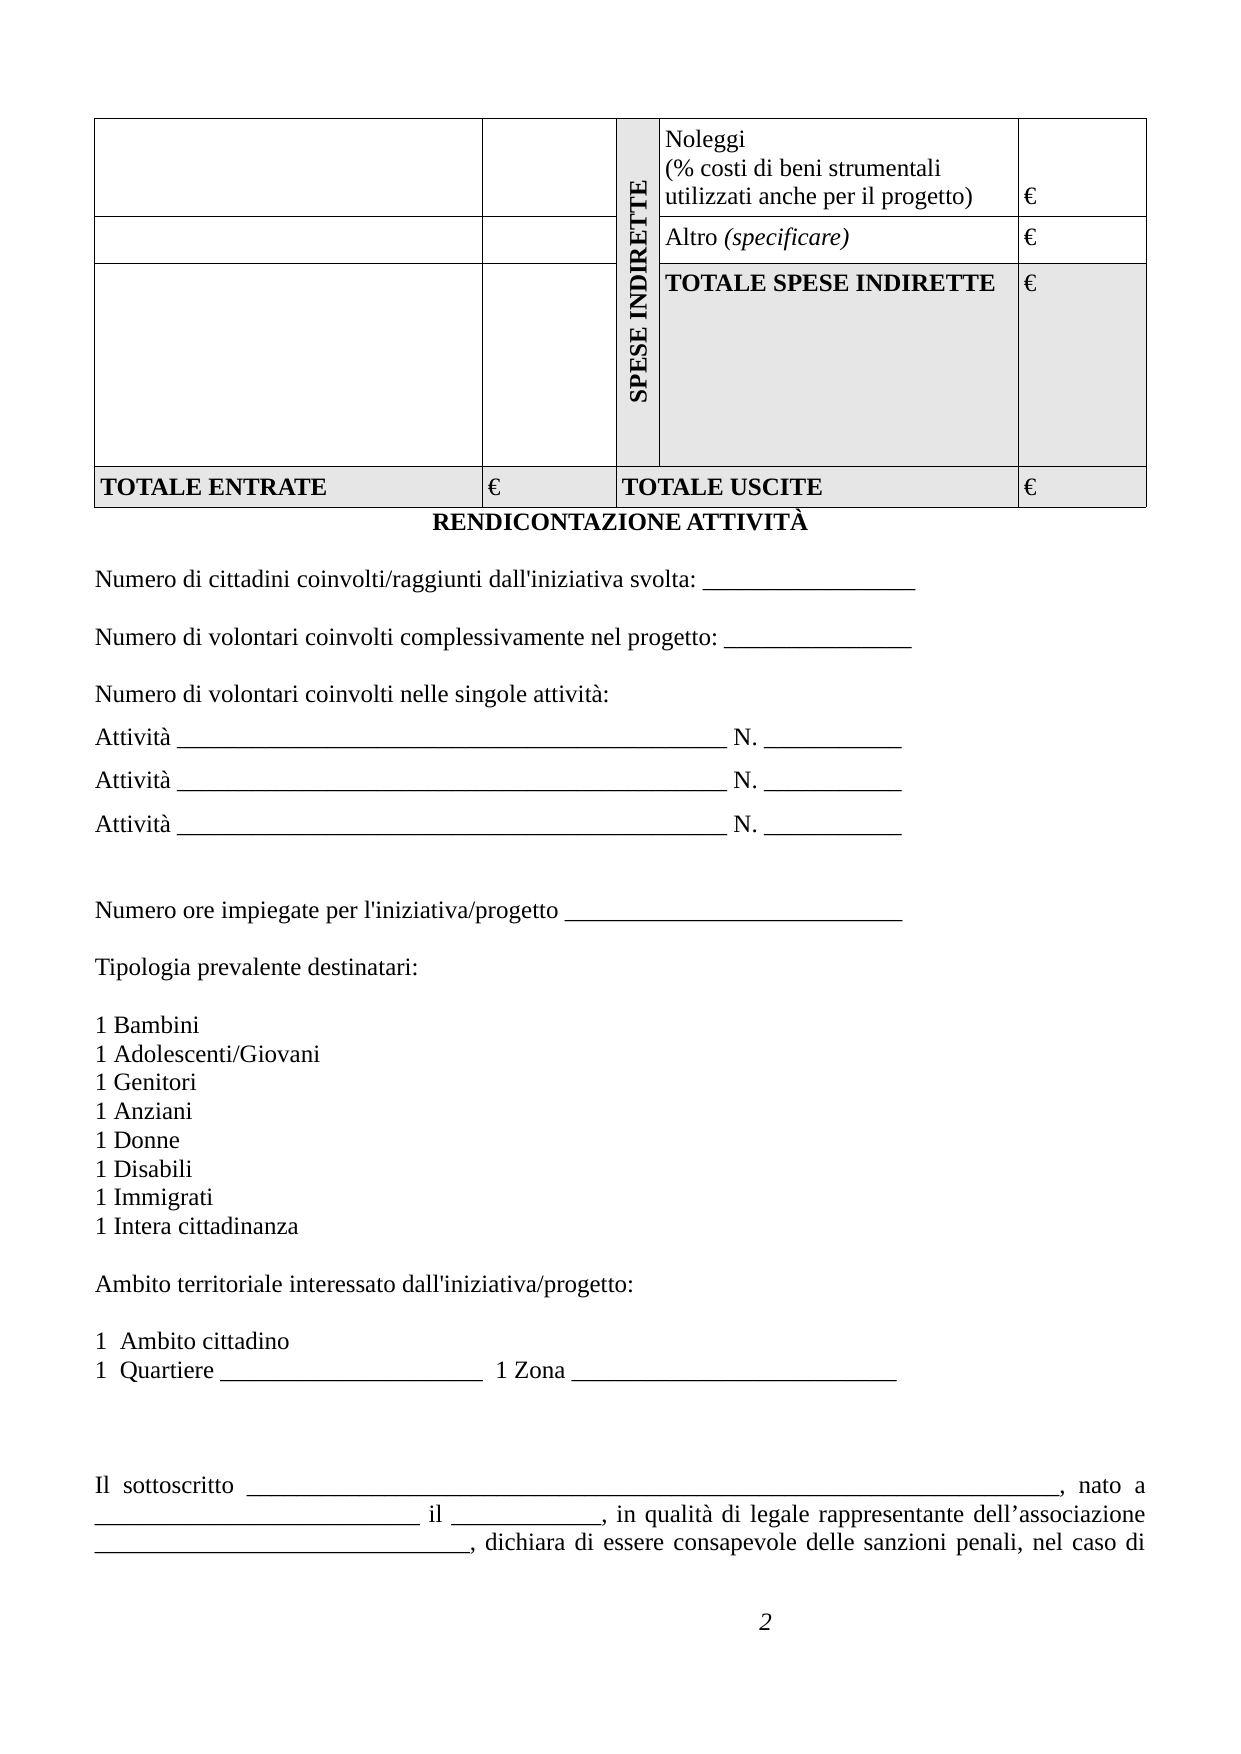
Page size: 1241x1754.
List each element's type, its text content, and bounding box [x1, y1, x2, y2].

text Numero di volontari coinvolti complessivamente nel progetto: _______________ [94, 622, 1146, 651]
text  Anziani [94, 1096, 1146, 1125]
table_cell € [1019, 217, 1146, 263]
text  Adolescenti/Giovani [94, 1039, 1146, 1067]
table_cell € [483, 467, 616, 507]
table_cell [95, 264, 482, 466]
text  Disabili [94, 1154, 1146, 1182]
text Attività ____________________________________________ N. ___________ [94, 809, 1146, 837]
table_cell [95, 119, 482, 216]
text Numero di cittadini coinvolti/raggiunti dall'iniziativa svolta: _________________ [94, 564, 1146, 593]
text Numero di volontari coinvolti nelle singole attività: [94, 679, 1146, 708]
table_cell € [1019, 467, 1146, 507]
text  Ambito cittadino [94, 1326, 1146, 1355]
table_cell Noleggi (% costi di beni strumentali utilizzati anche per il progetto) [660, 119, 1018, 216]
text  Genitori [94, 1067, 1146, 1096]
text  Quartiere _____________________  Zona __________________________ [94, 1355, 1146, 1384]
table_cell Altro (specificare) [660, 217, 1018, 263]
text RENDICONTAZIONE ATTIVITÀ [94, 508, 1146, 536]
text Attività ____________________________________________ N. ___________ [94, 722, 1146, 751]
table_cell TOTALE ENTRATE [95, 467, 482, 507]
table_cell TOTALE SPESE INDIRETTE [660, 264, 1018, 466]
text  Donne [94, 1125, 1146, 1154]
text  Immigrati [94, 1182, 1146, 1211]
text Tipologia prevalente destinatari: [94, 952, 1146, 981]
text Numero ore impiegate per l'iniziativa/progetto ___________________________ [94, 895, 1146, 924]
table_cell TOTALE USCITE [617, 467, 1018, 507]
table_cell [483, 264, 616, 466]
table_cell SPESE INDIRETTE [617, 119, 659, 466]
table_cell [95, 217, 482, 263]
text  Bambini [94, 1010, 1146, 1039]
table_cell € [1019, 264, 1146, 466]
text Il sottoscritto _________________________________________________________________, nato a __________________________ il ____________, in qualità di legale rappresentante dell’associazione ______________________________, dichiara di essere consapevole delle sanzioni penali, nel caso di [94, 1470, 1146, 1556]
table_cell € [1019, 119, 1146, 216]
text Attività ____________________________________________ N. ___________ [94, 766, 1146, 794]
text Ambito territoriale interessato dall'iniziativa/progetto: [94, 1269, 1146, 1297]
table_cell [483, 217, 616, 263]
text  Intera cittadinanza [94, 1211, 1146, 1240]
table_cell [483, 119, 616, 216]
